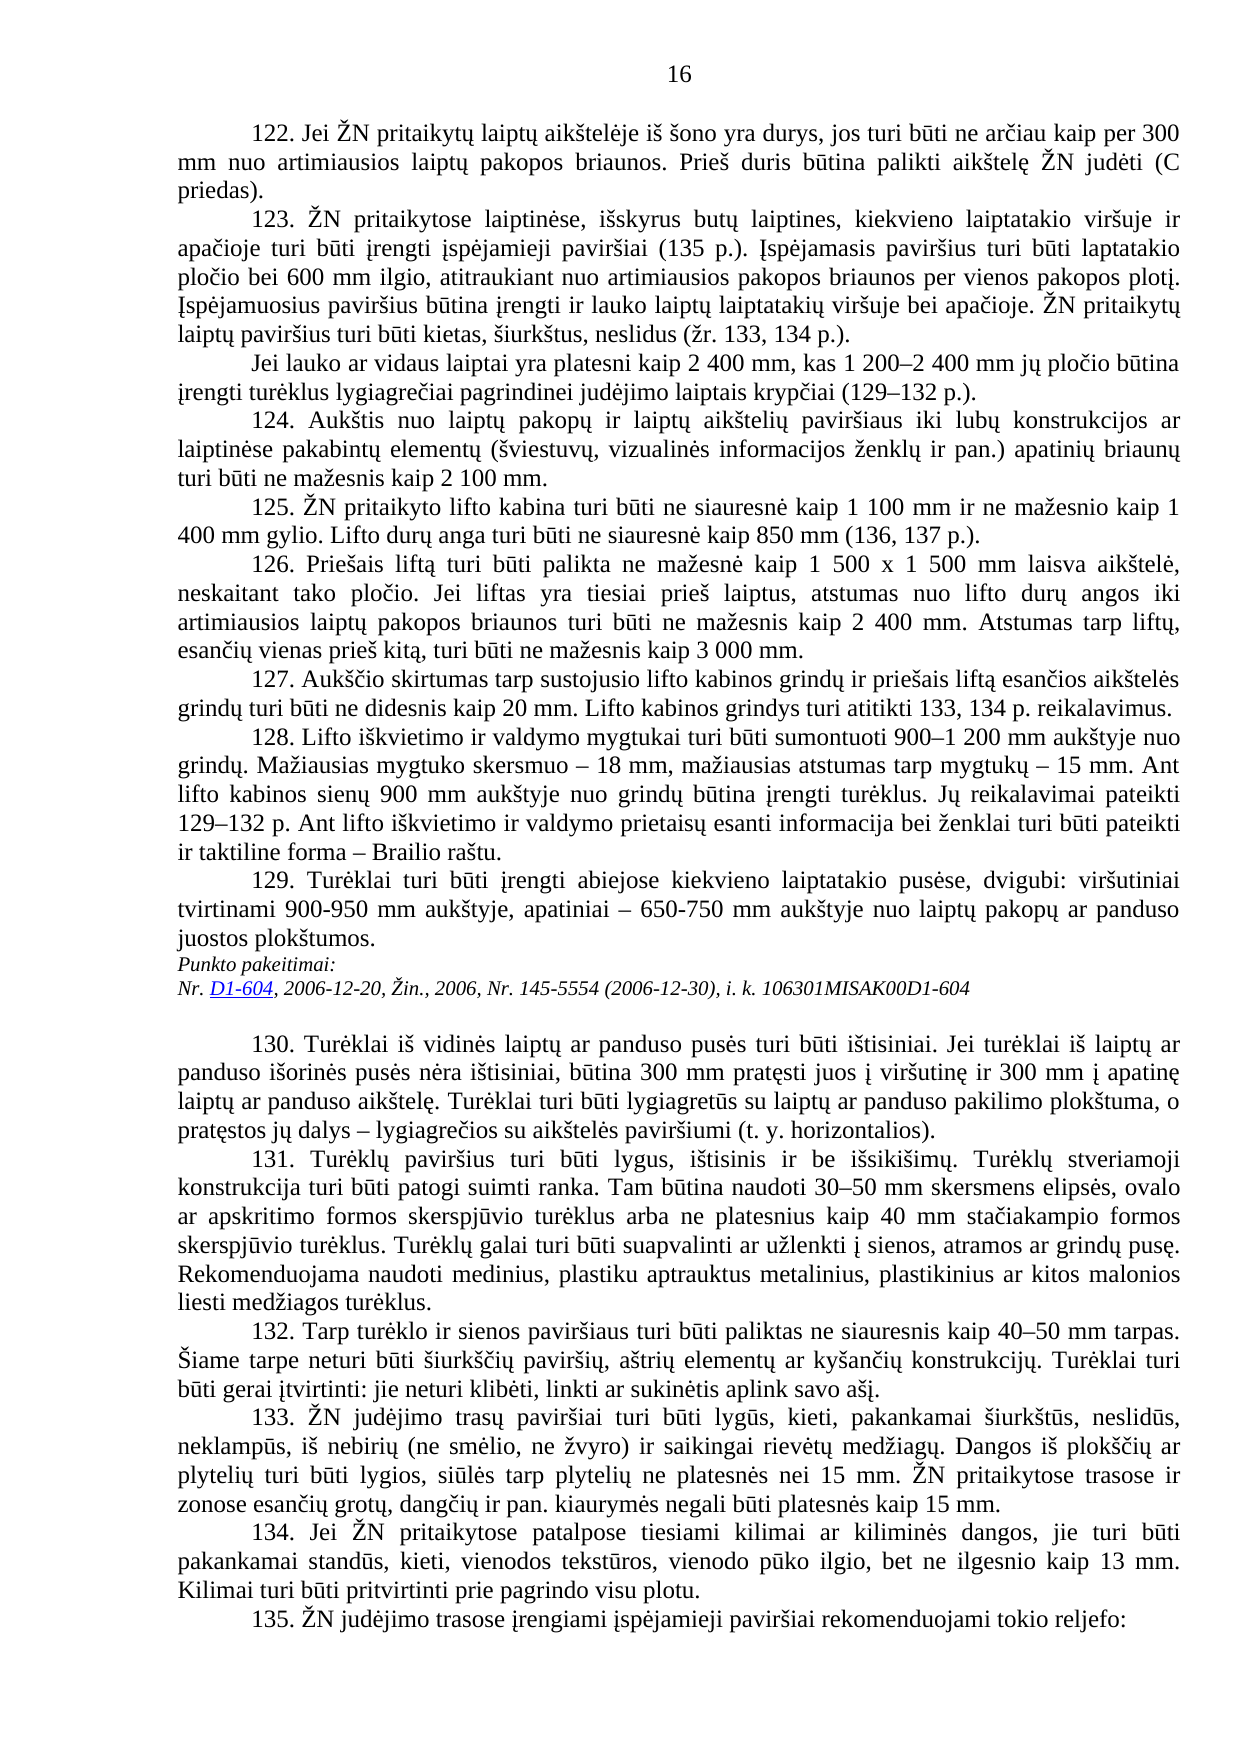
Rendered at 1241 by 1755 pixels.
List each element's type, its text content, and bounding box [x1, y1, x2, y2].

text 131. Turėklų paviršius turi būti lygus, ištisinis ir be išsikišimų. Turėklų stveriamoji konstrukcija turi būti patogi suimti ranka. Tam būtina naudoti 30–50 mm skersmens elipsės, ovalo ar apskritimo formos skerspjūvio turėklus arba ne platesnius kaip 40 mm stačiakampio formos skerspjūvio turėklus. Turėklų galai turi būti suapvalinti ar užlenkti į sienos, atramos ar grindų pusę. Rekomenduojama naudoti medinius, plastiku aptrauktus metalinius, plastikinius ar kitos malonios liesti medžiagos turėklus. [177, 1144, 1181, 1316]
text 135. ŽN judėjimo trasose įrengiami įspėjamieji paviršiai rekomenduojami tokio reljefo: [177, 1604, 1181, 1632]
text Nr. D1-604, 2006-12-20, Žin., 2006, Nr. 145-5554 (2006-12-30), i. k. 106301MISAK00D1-604 [177, 976, 1181, 1000]
text 123. ŽN pritaikytose laiptinėse, išskyrus butų laiptines, kiekvieno laiptatakio viršuje ir apačioje turi būti įrengti įspėjamieji paviršiai (135 p.). Įspėjamasis paviršius turi būti laptatakio pločio bei 600 mm ilgio, atitraukiant nuo artimiausios pakopos briaunos per vienos pakopos plotį. Įspėjamuosius paviršius būtina įrengti ir lauko laiptų laiptatakių viršuje bei apačioje. ŽN pritaikytų laiptų paviršius turi būti kietas, šiurkštus, neslidus (žr. 133, 134 p.). [177, 204, 1181, 348]
text Punkto pakeitimai: [177, 952, 1181, 976]
text 132. Tarp turėklo ir sienos paviršiaus turi būti paliktas ne siauresnis kaip 40–50 mm tarpas. Šiame tarpe neturi būti šiurkščių paviršių, aštrių elementų ar kyšančių konstrukcijų. Turėklai turi būti gerai įtvirtinti: jie neturi klibėti, linkti ar sukinėtis aplink savo ašį. [177, 1316, 1181, 1402]
text 134. Jei ŽN pritaikytose patalpose tiesiami kilimai ar kiliminės dangos, jie turi būti pakankamai standūs, kieti, vienodos tekstūros, vienodo pūko ilgio, bet ne ilgesnio kaip 13 mm. Kilimai turi būti pritvirtinti prie pagrindo visu plotu. [177, 1517, 1181, 1604]
text 122. Jei ŽN pritaikytų laiptų aikštelėje iš šono yra durys, jos turi būti ne arčiau kaip per 300 mm nuo artimiausios laiptų pakopos briaunos. Prieš duris būtina palikti aikštelę ŽN judėti (C priedas). [177, 118, 1181, 204]
text 127. Aukščio skirtumas tarp sustojusio lifto kabinos grindų ir priešais liftą esančios aikštelės grindų turi būti ne didesnis kaip 20 mm. Lifto kabinos grindys turi atitikti 133, 134 p. reikalavimus. [177, 664, 1181, 722]
text 133. ŽN judėjimo trasų paviršiai turi būti lygūs, kieti, pakankamai šiurkštūs, neslidūs, neklampūs, iš nebirių (ne smėlio, ne žvyro) ir saikingai rievėtų medžiagų. Dangos iš plokščių ar plytelių turi būti lygios, siūlės tarp plytelių ne platesnės nei 15 mm. ŽN pritaikytose trasose ir zonose esančių grotų, dangčių ir pan. kiaurymės negali būti platesnės kaip 15 mm. [177, 1402, 1181, 1517]
text Jei lauko ar vidaus laiptai yra platesni kaip 2 400 mm, kas 1 200–2 400 mm jų pločio būtina įrengti turėklus lygiagrečiai pagrindinei judėjimo laiptais krypčiai (129–132 p.). [177, 348, 1181, 406]
text 128. Lifto iškvietimo ir valdymo mygtukai turi būti sumontuoti 900–1 200 mm aukštyje nuo grindų. Mažiausias mygtuko skersmuo – 18 mm, mažiausias atstumas tarp mygtukų – 15 mm. Ant lifto kabinos sienų 900 mm aukštyje nuo grindų būtina įrengti turėklus. Jų reikalavimai pateikti 129–132 p. Ant lifto iškvietimo ir valdymo prietaisų esanti informacija bei ženklai turi būti pateikti ir taktiline forma – Brailio raštu. [177, 722, 1181, 866]
text 126. Priešais liftą turi būti palikta ne mažesnė kaip 1 500 x 1 500 mm laisva aikštelė, neskaitant tako pločio. Jei liftas yra tiesiai prieš laiptus, atstumas nuo lifto durų angos iki artimiausios laiptų pakopos briaunos turi būti ne mažesnis kaip 2 400 mm. Atstumas tarp liftų, esančių vienas prieš kitą, turi būti ne mažesnis kaip 3 000 mm. [177, 549, 1181, 664]
text 125. ŽN pritaikyto lifto kabina turi būti ne siauresnė kaip 1 100 mm ir ne mažesnio kaip 1 400 mm gylio. Lifto durų anga turi būti ne siauresnė kaip 850 mm (136, 137 p.). [177, 492, 1181, 549]
text 130. Turėklai iš vidinės laiptų ar panduso pusės turi būti ištisiniai. Jei turėklai iš laiptų ar panduso išorinės pusės nėra ištisiniai, būtina 300 mm pratęsti juos į viršutinę ir 300 mm į apatinę laiptų ar panduso aikštelę. Turėklai turi būti lygiagretūs su laiptų ar panduso pakilimo plokštuma, o pratęstos jų dalys – lygiagrečios su aikštelės paviršiumi (t. y. horizontalios). [177, 1029, 1181, 1144]
text 129. Turėklai turi būti įrengti abiejose kiekvieno laiptatakio pusėse, dvigubi: viršutiniai tvirtinami 900-950 mm aukštyje, apatiniai – 650-750 mm aukštyje nuo laiptų pakopų ar panduso juostos plokštumos. [177, 866, 1181, 952]
text 124. Aukštis nuo laiptų pakopų ir laiptų aikštelių paviršiaus iki lubų konstrukcijos ar laiptinėse pakabintų elementų (šviestuvų, vizualinės informacijos ženklų ir pan.) apatinių briaunų turi būti ne mažesnis kaip 2 100 mm. [177, 406, 1181, 492]
